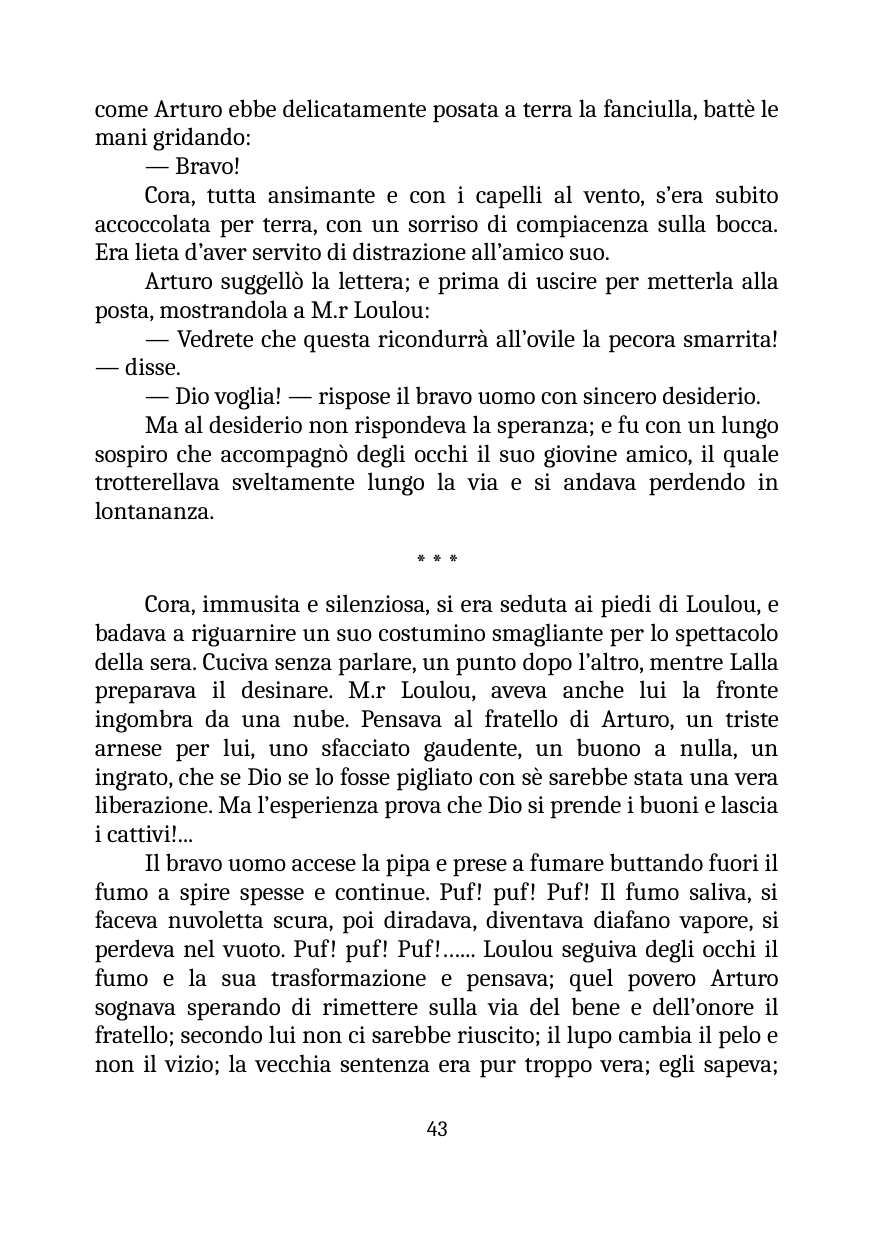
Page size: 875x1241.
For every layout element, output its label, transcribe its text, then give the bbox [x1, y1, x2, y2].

text — Vedrete che questa ricondurrà all’ovile la pecora smarrita! — disse. [94, 324, 779, 382]
text Arturo suggellò la lettera; e prima di uscire per metterla alla posta, mostrandola a M.r Loulou: [94, 267, 779, 324]
text — Dio voglia! — rispose il bravo uomo con sincero desiderio. [94, 382, 779, 411]
text Ma al desiderio non rispondeva la speranza; e fu con un lungo sospiro che accompagnò degli occhi il suo giovine amico, il quale trotterellava sveltamente lungo la via e si andava perdendo in lontananza. [94, 411, 779, 526]
text * * * [94, 549, 779, 578]
text — Bravo! [94, 152, 779, 181]
text Il bravo uomo accese la pipa e prese a fumare buttando fuori il fumo a spire spesse e continue. Puf! puf! Puf! Il fumo saliva, si faceva nuvoletta scura, poi diradava, diventava diafano vapore, si perdeva nel vuoto. Puf! puf! Puf!…... Loulou seguiva degli occhi il fumo e la sua trasformazione e pensava; quel povero Arturo sognava sperando di rimettere sulla via del bene e dell’onore il fratello; secondo lui non ci sarebbe riuscito; il lupo cambia il pelo e non il vizio; la vecchia sentenza era pur troppo vera; egli sapeva; [94, 849, 779, 1079]
text Cora, tutta ansimante e con i capelli al vento, s’era subito accoccolata per terra, con un sorriso di compiacenza sulla bocca. Era lieta d’aver servito di distrazione all’amico suo. [94, 181, 779, 267]
text come Arturo ebbe delicatamente posata a terra la fanciulla, battè le mani gridando: [94, 94, 779, 152]
text Cora, immusita e silenziosa, si era seduta ai piedi di Loulou, e badava a riguarnire un suo costumino smagliante per lo spettacolo della sera. Cuciva senza parlare, un punto dopo l’altro, mentre Lalla preparava il desinare. M.r Loulou, aveva anche lui la fronte ingombra da una nube. Pensava al fratello di Arturo, un triste arnese per lui, uno sfacciato gaudente, un buono a nulla, un ingrato, che se Dio se lo fosse pigliato con sè sarebbe stata una vera liberazione. Ma l’esperienza prova che Dio si prende i buoni e lascia i cattivi!... [94, 590, 779, 849]
